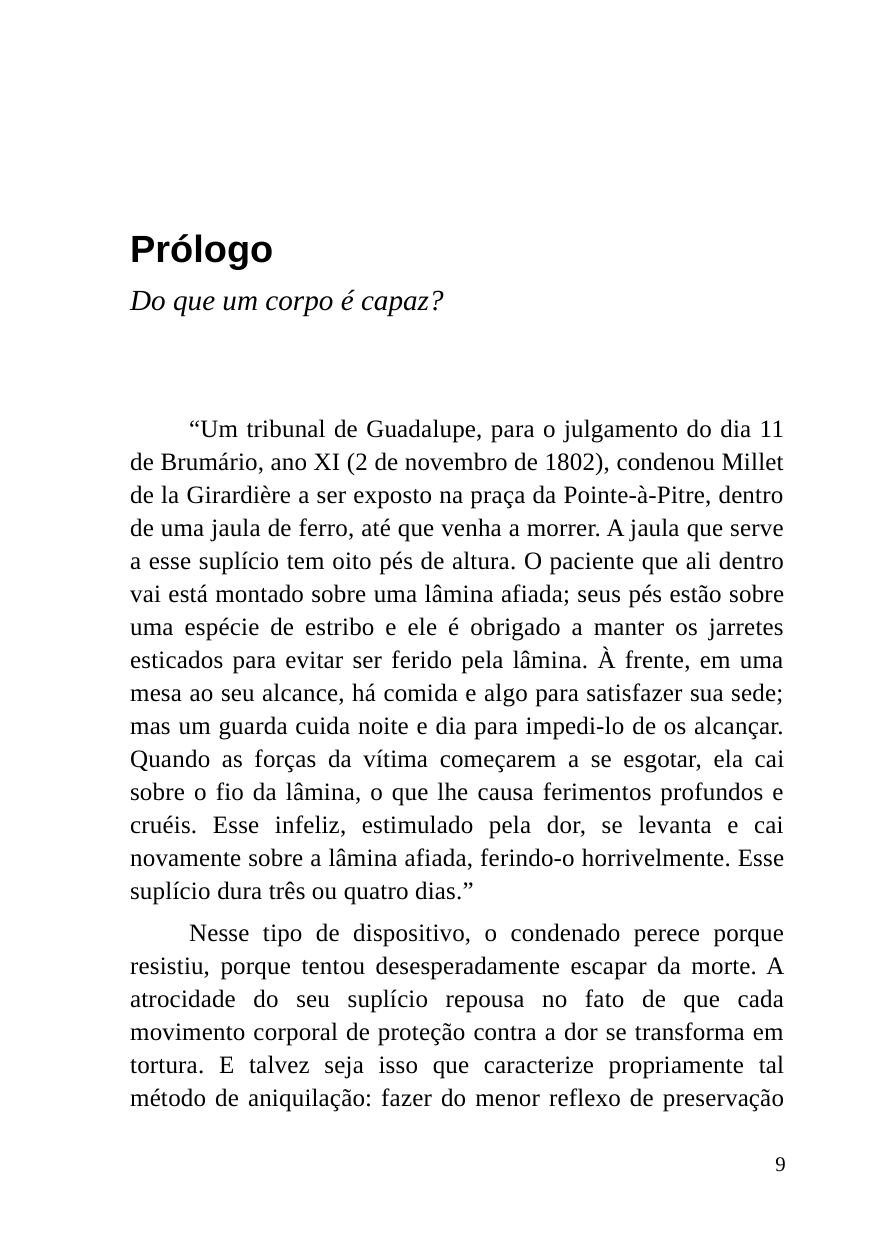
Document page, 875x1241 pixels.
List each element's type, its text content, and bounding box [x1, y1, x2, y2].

text Do que um corpo é capaz? [130, 283, 786, 317]
subtitle Prólogo [130, 227, 786, 271]
text Nesse tipo de dispositivo, o condenado perece porque resistiu, porque tentou desesperadamente escapar da morte. A atrocidade do seu suplício repousa no fato de que cada movimento corporal de proteção contra a dor se transforma em tortura. E talvez seja isso que caracterize propriamente tal método de aniquilação: fazer do menor reflexo de preservação [130, 918, 786, 1112]
text “Um tribunal de Guadalupe, para o julgamento do dia 11 de Brumário, ano XI (2 de novembro de 1802), condenou Millet de la Girardière a ser exposto na praça da Pointe-à-Pitre, dentro de uma jaula de ferro, até que venha a morrer. A jaula que serve a esse suplício tem oito pés de altura. O paciente que ali dentro vai está montado sobre uma lâmina afiada; seus pés estão sobre uma espécie de estribo e ele é obrigado a manter os jarretes esticados para evitar ser ferido pela lâmina. À frente, em uma mesa ao seu alcance, há comida e algo para satisfazer sua sede; mas um guarda cuida noite e dia para impedi-lo de os alcançar. Quando as forças da vítima começarem a se esgotar, ela cai sobre o fio da lâmina, o que lhe causa ferimentos profundos e cruéis. Esse infeliz, estimulado pela dor, se levanta e cai novamente sobre a lâmina afiada, ferindo-o horrivelmente. Esse suplício dura três ou quatro dias.” [130, 414, 786, 905]
